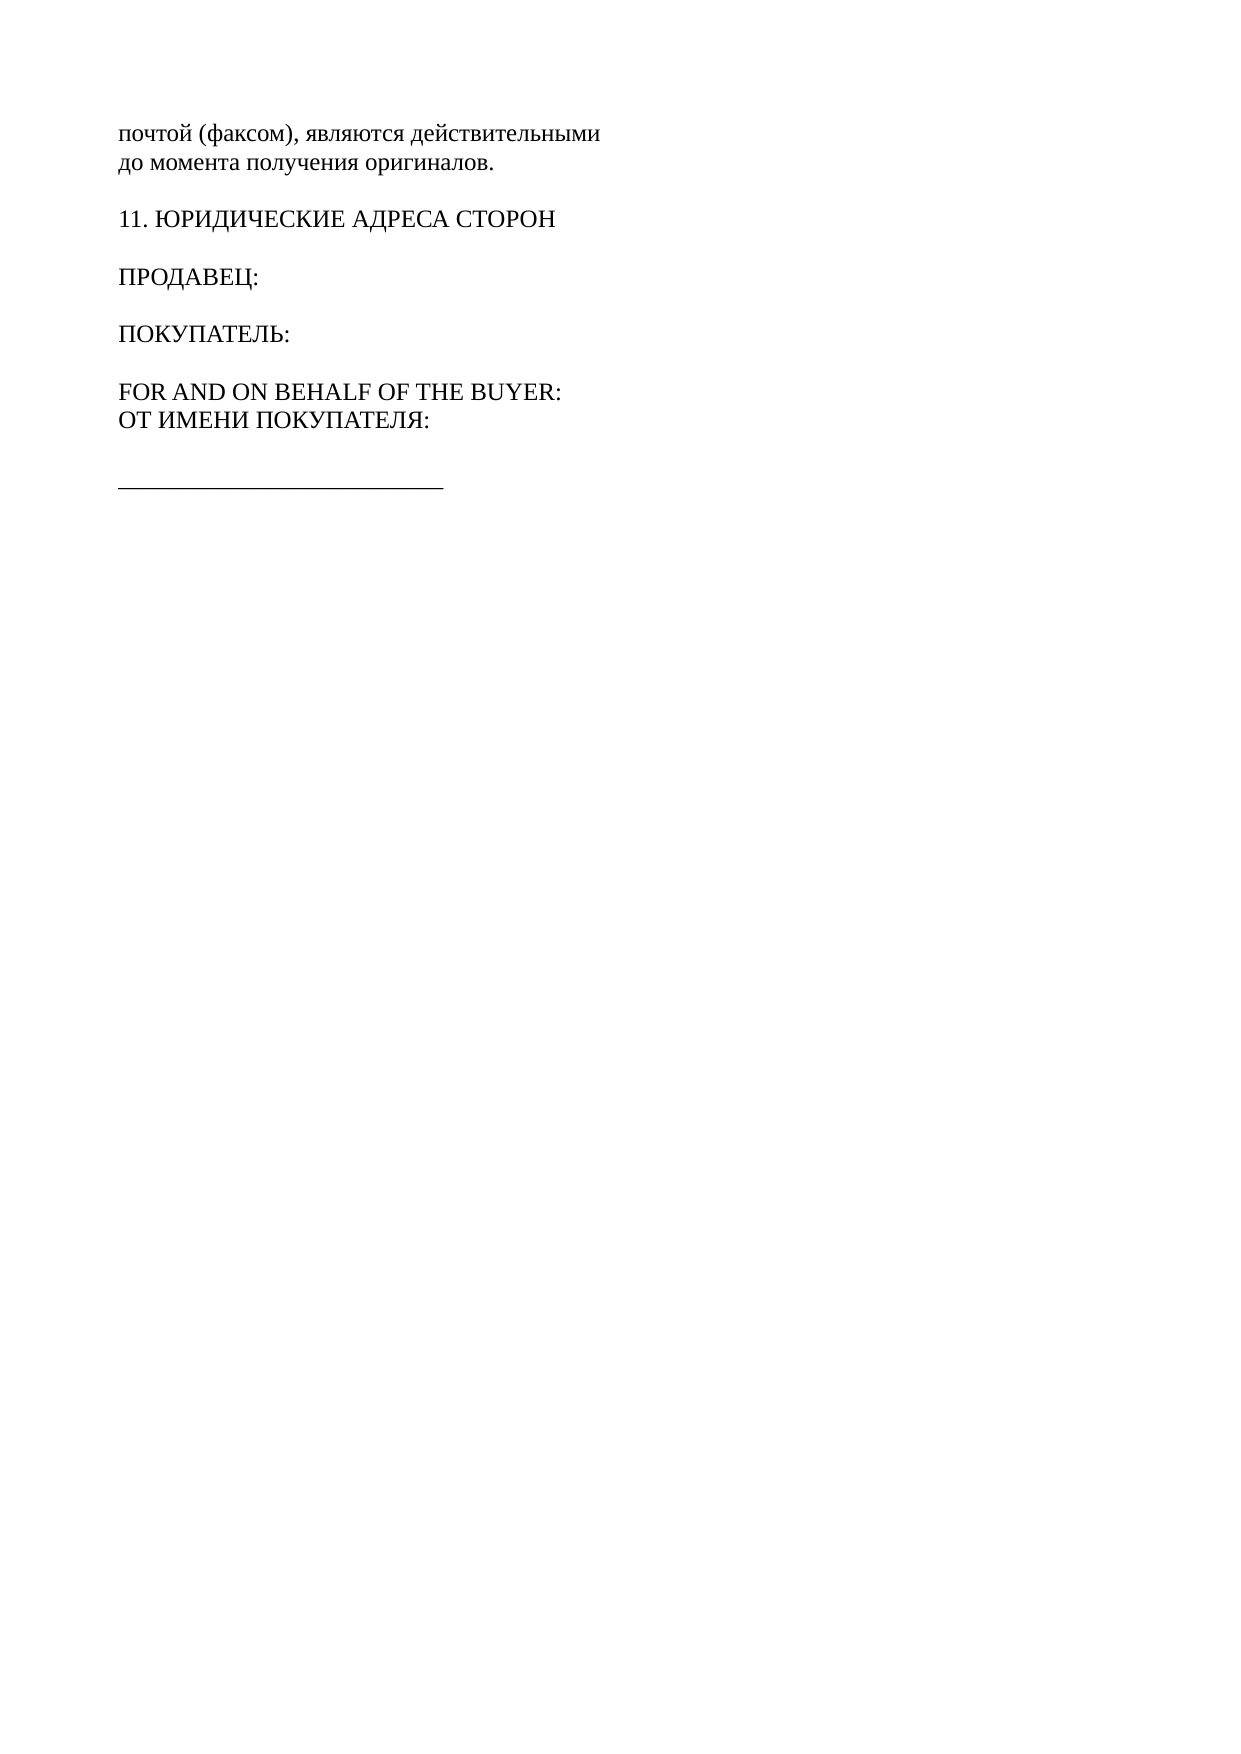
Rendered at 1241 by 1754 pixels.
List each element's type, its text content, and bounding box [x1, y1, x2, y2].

table_header почтой (факсом), являются действительными до момента получения оригиналов. 11. ЮРИДИЧЕСКИЕ АДРЕСА СТОРОН ПРОДАВЕЦ: ПОКУПАТЕЛЬ: FOR AND ON BEHALF OF THE BUYER: ОТ ИМЕНИ ПОКУПАТЕЛЯ: __________________________ [118, 118, 620, 492]
table_header [620, 118, 1122, 492]
